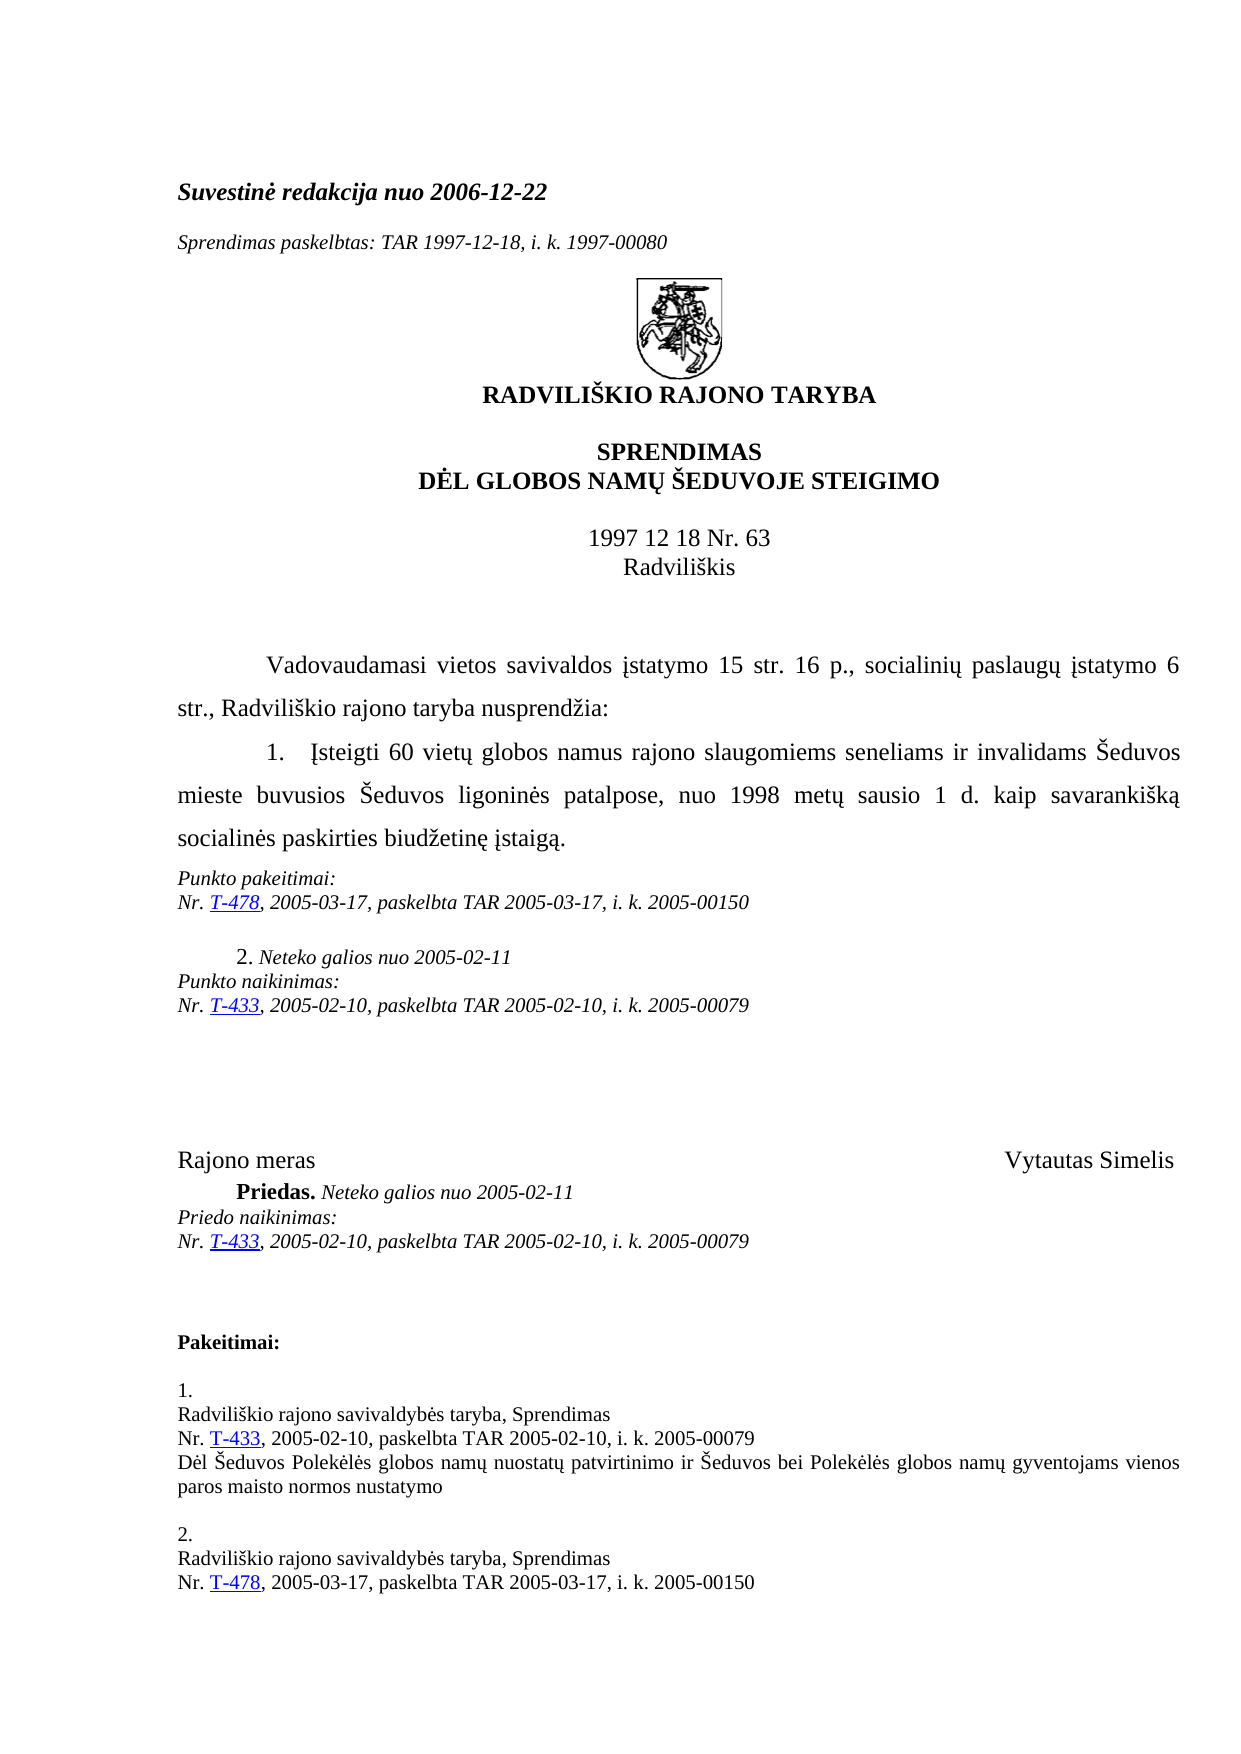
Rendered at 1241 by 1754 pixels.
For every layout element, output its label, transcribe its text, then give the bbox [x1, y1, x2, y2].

text Priedas. Neteko galios nuo 2005-02-11 [177, 1178, 1181, 1204]
text SPRENDIMAS [177, 437, 1181, 466]
text 2. [177, 1522, 1181, 1546]
text Punkto pakeitimai: [177, 866, 1181, 890]
text Priedo naikinimas: [177, 1204, 1181, 1229]
text 1. [177, 1378, 1181, 1402]
text Sprendimas paskelbtas: TAR 1997-12-18, i. k. 1997-00080 [177, 230, 1181, 254]
text 1997 12 18 Nr. 63 [177, 523, 1181, 552]
text Suvestinė redakcija nuo 2006-12-22 [177, 177, 1181, 206]
text Nr. T-433, 2005-02-10, paskelbta TAR 2005-02-10, i. k. 2005-00079 [177, 993, 1181, 1017]
text Radviliškio rajono savivaldybės taryba, Sprendimas [177, 1402, 1181, 1426]
text Pakeitimai: [177, 1329, 1181, 1354]
text DĖL GLOBOS NAMŲ ŠEDUVOJE STEIGIMO [177, 466, 1181, 495]
text 2. Neteko galios nuo 2005-02-11 [177, 943, 1181, 969]
text Radviliškis [177, 552, 1181, 581]
text RADVILIŠKIO RAJONO TARYBA [177, 380, 1181, 408]
text Nr. T-478, 2005-03-17, paskelbta TAR 2005-03-17, i. k. 2005-00150 [177, 890, 1181, 914]
text Radviliškio rajono savivaldybės taryba, Sprendimas [177, 1546, 1181, 1570]
text Dėl Šeduvos Polekėlės globos namų nuostatų patvirtinimo ir Šeduvos bei Polekėlės globos namų gyventojams vienos paros maisto normos nustatymo [177, 1450, 1181, 1498]
text Vadovaudamasi vietos savivaldos įstatymo 15 str. 16 p., socialinių paslaugų įstatymo 6 str., Radviliškio rajono taryba nusprendžia: [177, 650, 1181, 722]
text Punkto naikinimas: [177, 969, 1181, 993]
text Rajono meras Vytautas Simelis [177, 1145, 1181, 1174]
text Nr. T-478, 2005-03-17, paskelbta TAR 2005-03-17, i. k. 2005-00150 [177, 1570, 1181, 1594]
text 1. Įsteigti 60 vietų globos namus rajono slaugomiems seneliams ir invalidams Šeduvos mieste buvusios Šeduvos ligoninės patalpose, nuo 1998 metų sausio 1 d. kaip savarankišką socialinės paskirties biudžetinę įstaigą. [177, 737, 1181, 852]
text Nr. T-433, 2005-02-10, paskelbta TAR 2005-02-10, i. k. 2005-00079 [177, 1229, 1181, 1253]
text Nr. T-433, 2005-02-10, paskelbta TAR 2005-02-10, i. k. 2005-00079 [177, 1426, 1181, 1450]
